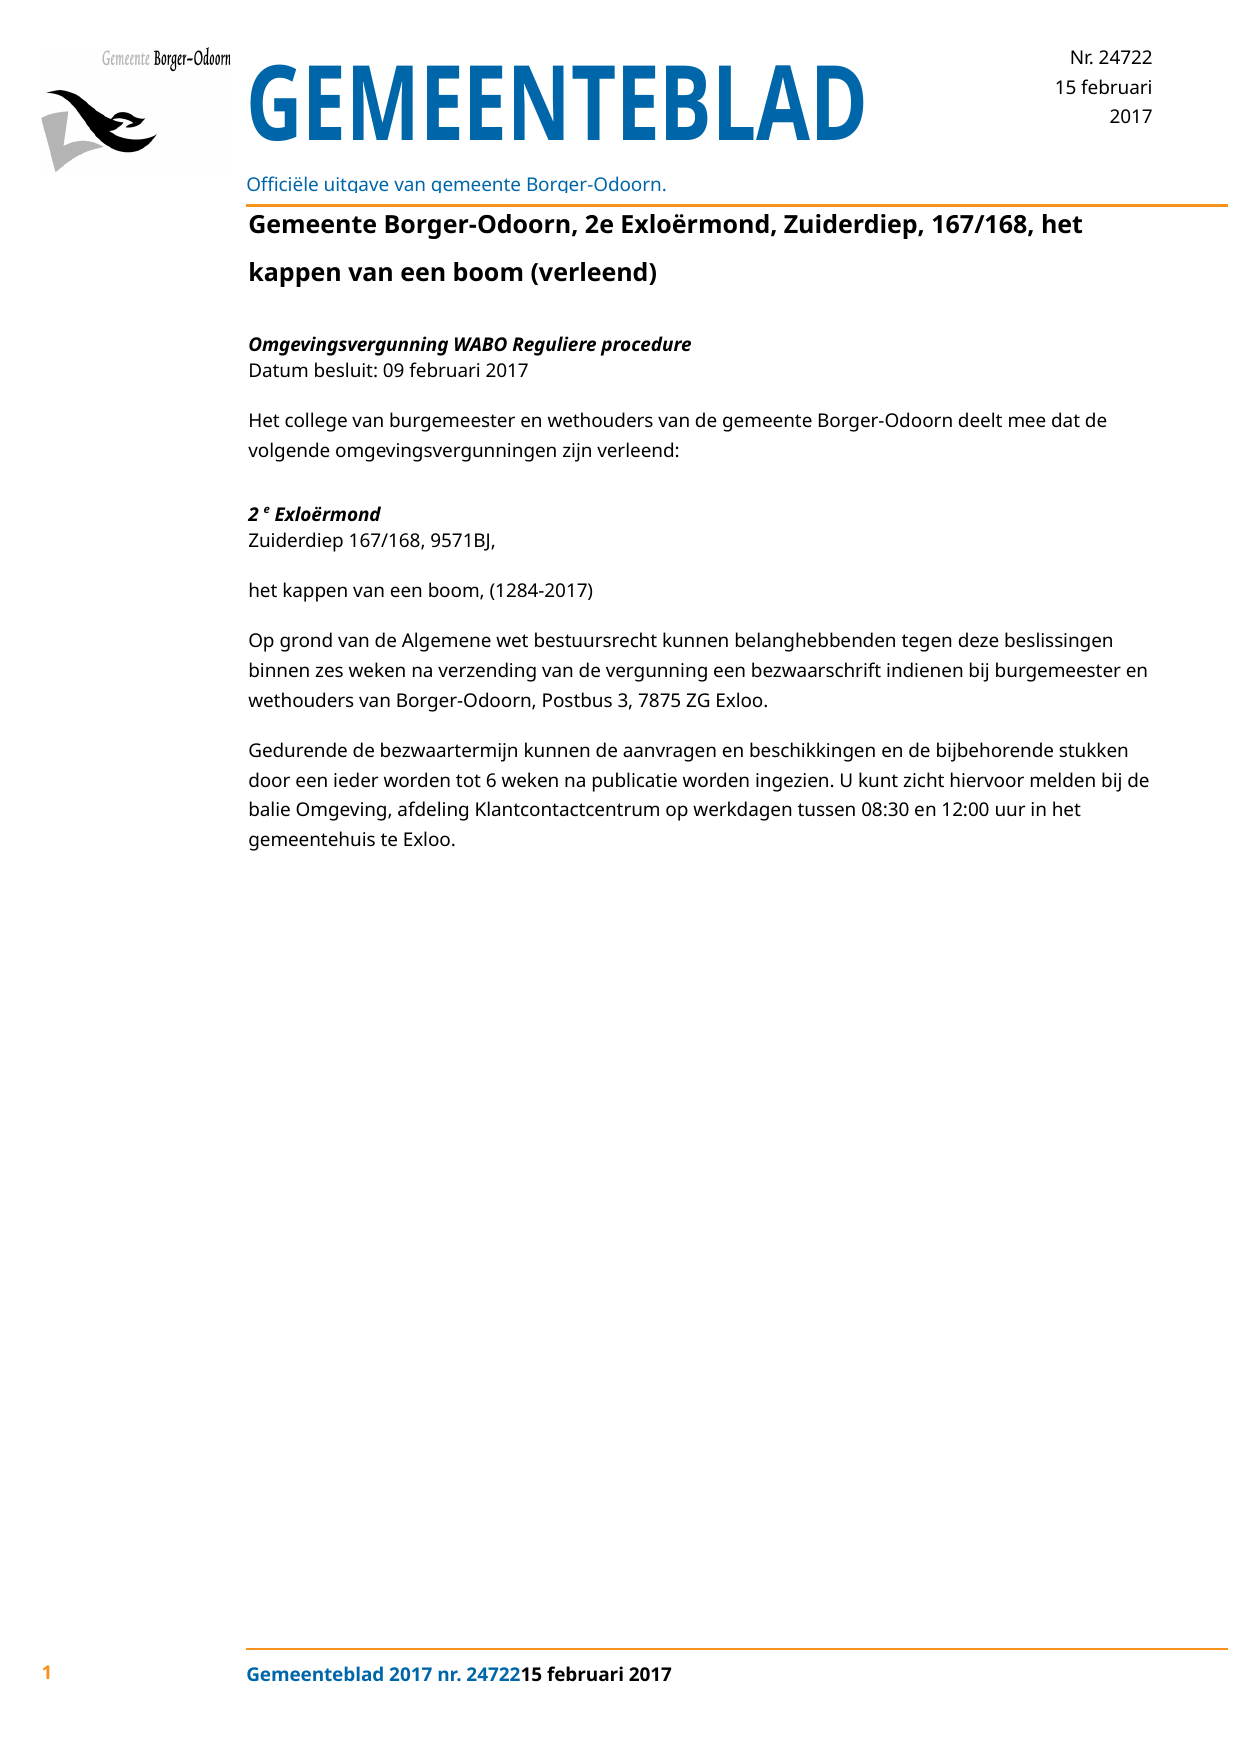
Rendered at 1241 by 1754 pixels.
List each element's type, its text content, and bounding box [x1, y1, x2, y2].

picture [41, 47, 231, 172]
text Datum besluit: 09 februari 2017 [248, 357, 1152, 383]
text Omgevingsvergunning WABO Reguliere procedure [248, 331, 1152, 357]
text Zuiderdiep 167/168, 9571BJ, [248, 527, 1152, 553]
text Op grond van de Algemene wet bestuursrecht kunnen belanghebbenden tegen deze beslissingen binnen zes weken na verzending van de vergunning een bezwaarschrift indienen bij burgemeester en wethouders van Borger-Odoorn, Postbus 3, 7875 ZG Exloo. [248, 628, 1152, 713]
text 2 e Exloërmond [248, 501, 1152, 527]
text Het college van burgemeester en wethouders van de gemeente Borger-Odoorn deelt mee dat de volgende omgevingsvergunningen zijn verleend: [248, 408, 1152, 463]
text het kappen van een boom, (1284-2017) [248, 577, 1152, 603]
text Gemeente Borger-Odoorn, 2e Exloërmond, Zuiderdiep, 167/168, het kappen van een boom (verleend) [248, 207, 1152, 288]
text Gedurende de bezwaartermijn kunnen de aanvragen en beschikkingen en de bijbehorende stukken door een ieder worden tot 6 weken na publicatie worden ingezien. U kunt zicht hiervoor melden bij de balie Omgeving, afdeling Klantcontactcentrum op werkdagen tussen 08:30 en 12:00 uur in het gemeentehuis te Exloo. [248, 737, 1152, 852]
